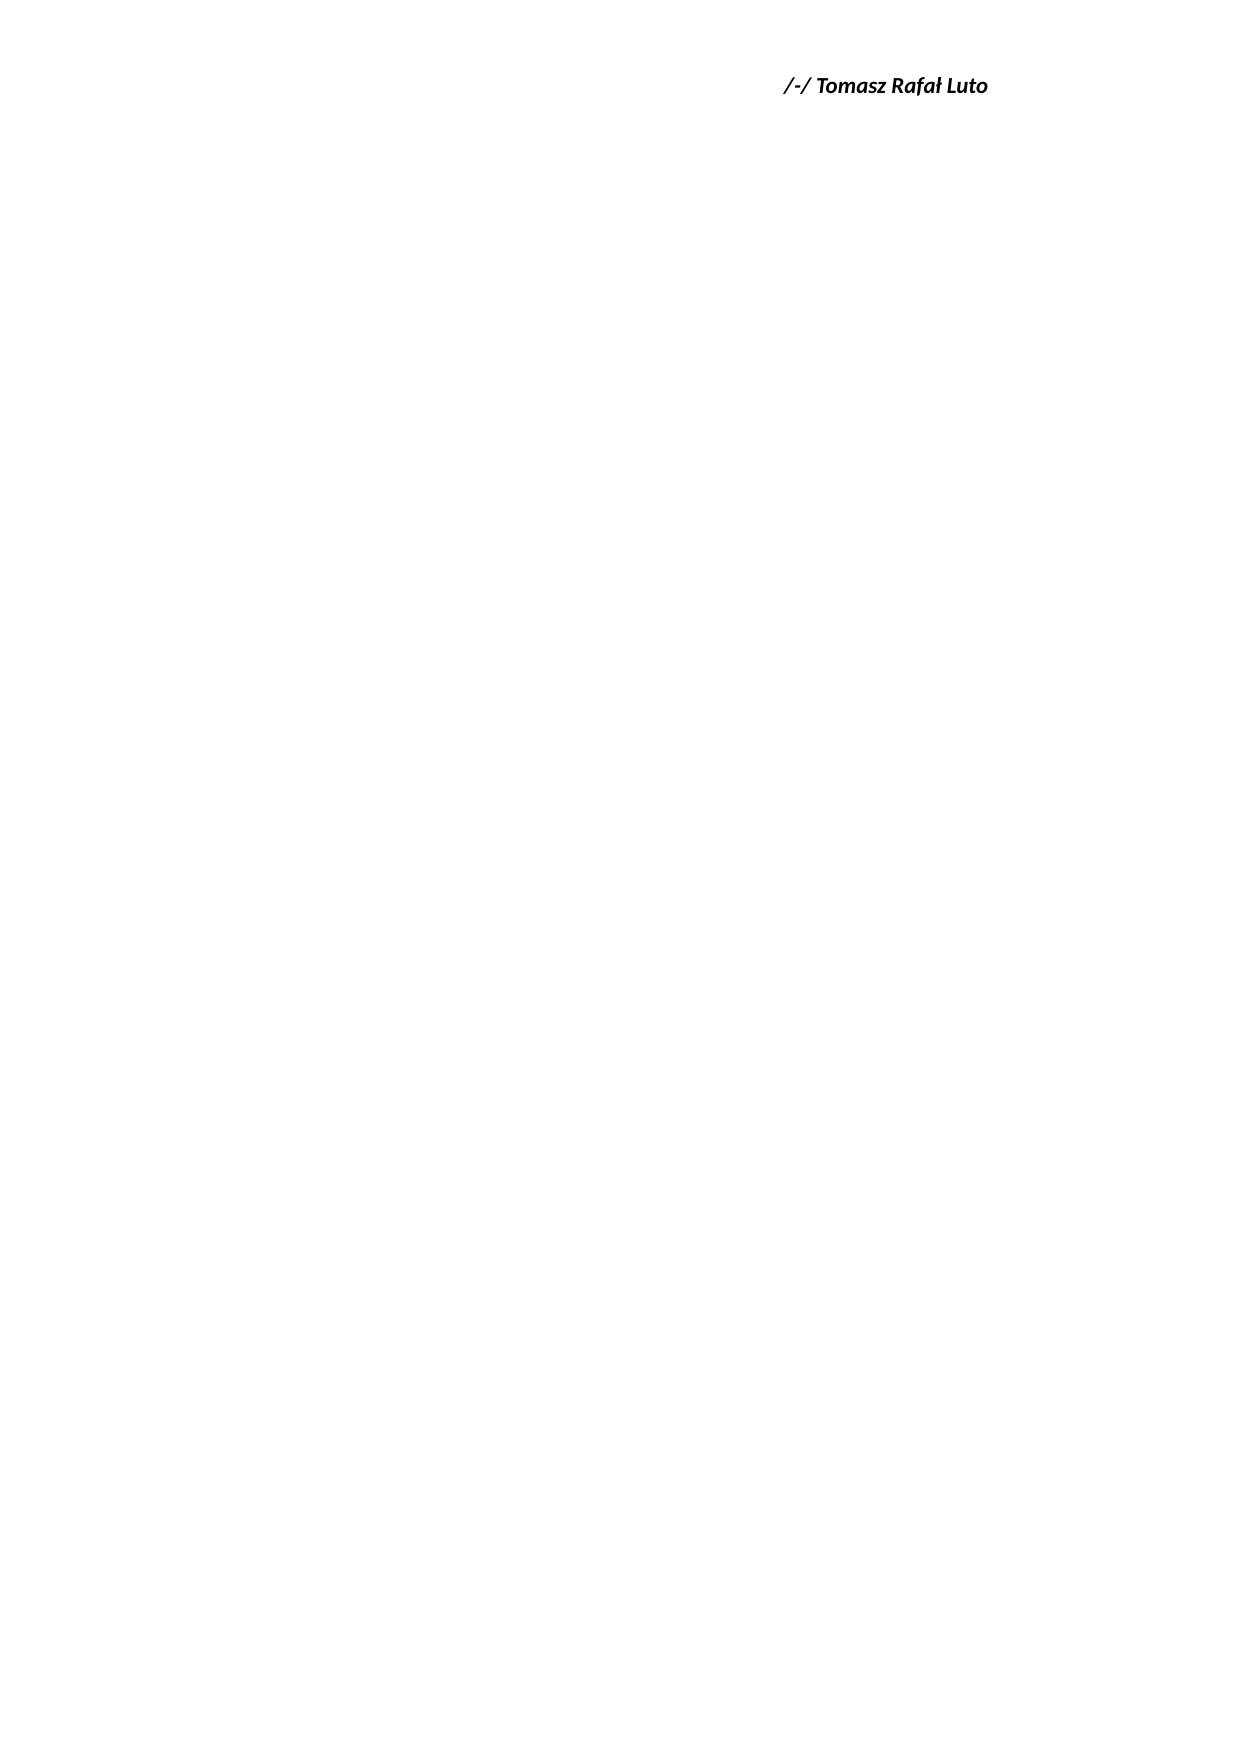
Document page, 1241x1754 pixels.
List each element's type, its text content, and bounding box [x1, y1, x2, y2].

text /-/ Tomasz Rafał Luto [118, 72, 1122, 99]
